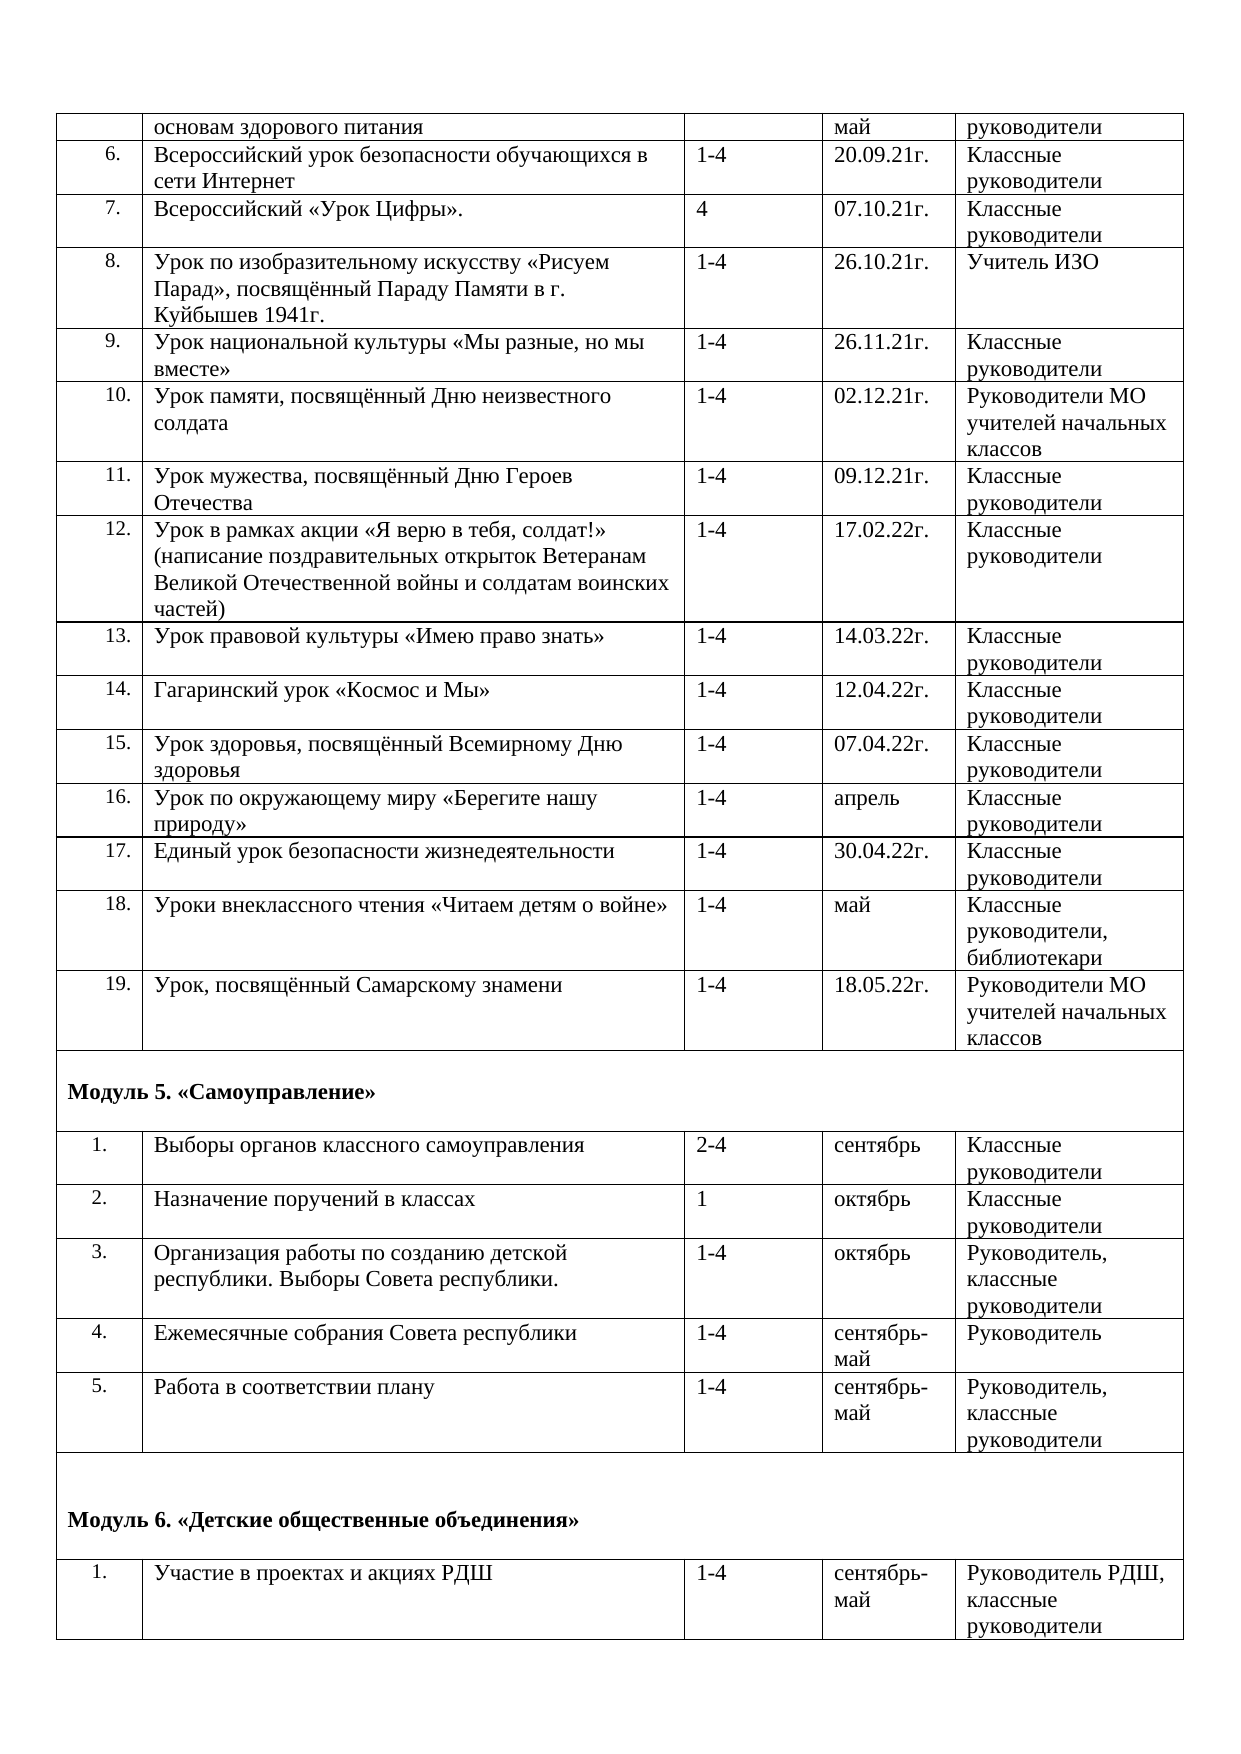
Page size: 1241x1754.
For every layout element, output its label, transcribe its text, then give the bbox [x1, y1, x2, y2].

table_cell Единый урок безопасности жизнедеятельности [143, 838, 684, 890]
table_cell 12.04.22г. [823, 676, 955, 729]
table_cell 1-4 [685, 676, 822, 729]
table_cell Классные руководители [956, 838, 1183, 890]
table_cell Классные руководители [956, 195, 1183, 247]
table_cell Модуль 5. «Самоуправление» [57, 1051, 1183, 1131]
table_cell 1. [57, 1132, 142, 1184]
table_cell 1-4 [685, 329, 822, 381]
table_cell 1-4 [685, 462, 822, 515]
table_cell Уроки внеклассного чтения «Читаем детям о войне» [143, 891, 684, 970]
table_cell Организация работы по созданию детской республики. Выборы Совета республики. [143, 1239, 684, 1318]
table_cell 1-4 [685, 891, 822, 970]
table_cell Урок по изобразительному искусству «Рисуем Парад», посвящённый Параду Памяти в г. Куйбышев 1941г. [143, 248, 684, 327]
table_cell Руководители МО учителей начальных классов [956, 971, 1183, 1050]
table_cell 07.04.22г. [823, 730, 955, 783]
table_cell Учитель ИЗО [956, 248, 1183, 327]
table_cell 18. [57, 891, 142, 970]
table_cell 1-4 [685, 1373, 822, 1452]
table_cell 02.12.21г. [823, 382, 955, 461]
table_cell Классные руководители [956, 1185, 1183, 1238]
table_cell Классные руководители [956, 329, 1183, 381]
table_cell Урок по окружающему миру «Берегите нашу природу» [143, 784, 684, 836]
table_cell 1-4 [685, 1560, 822, 1638]
table_cell Руководитель [956, 1319, 1183, 1372]
table_cell 1-4 [685, 141, 822, 193]
table_cell 09.12.21г. [823, 462, 955, 515]
table_cell 20.09.21г. [823, 141, 955, 193]
table_cell Классные руководители [956, 516, 1183, 621]
table_cell 10. [57, 382, 142, 461]
table_cell 1-4 [685, 971, 822, 1050]
table_cell 26.10.21г. [823, 248, 955, 327]
table_cell Руководитель РДШ, классные руководители [956, 1560, 1183, 1638]
table_cell Урок национальной культуры «Мы разные, но мы вместе» [143, 329, 684, 381]
table_cell 1-4 [685, 1319, 822, 1372]
table_cell 7. [57, 195, 142, 247]
table_cell 07.10.21г. [823, 195, 955, 247]
table_cell 13. [57, 623, 142, 675]
table_cell [685, 114, 822, 140]
table_cell 6. [57, 141, 142, 193]
table_cell 1 [685, 1185, 822, 1238]
table_cell Классные руководители [956, 141, 1183, 193]
table_cell 26.11.21г. [823, 329, 955, 381]
table_cell 9. [57, 329, 142, 381]
table_cell Урок мужества, посвящённый Дню Героев Отечества [143, 462, 684, 515]
table_cell 14. [57, 676, 142, 729]
table_cell Ежемесячные собрания Совета республики [143, 1319, 684, 1372]
table_cell сентябрь [823, 1132, 955, 1184]
table_cell Урок, посвящённый Самарскому знамени [143, 971, 684, 1050]
table_cell Урок здоровья, посвящённый Всемирному Дню здоровья [143, 730, 684, 783]
table_cell 16. [57, 784, 142, 836]
table_cell Назначение поручений в классах [143, 1185, 684, 1238]
table_cell 1-4 [685, 838, 822, 890]
table_cell 1-4 [685, 730, 822, 783]
table_cell 15. [57, 730, 142, 783]
table_cell руководители [956, 114, 1183, 140]
table_cell октябрь [823, 1185, 955, 1238]
table_cell 4. [57, 1319, 142, 1372]
table_cell Классные руководители [956, 1132, 1183, 1184]
table_cell 17. [57, 838, 142, 890]
table_cell 4 [685, 195, 822, 247]
table_cell 1-4 [685, 784, 822, 836]
table_cell 17.02.22г. [823, 516, 955, 621]
table_cell 1-4 [685, 516, 822, 621]
table_cell Всероссийский «Урок Цифры». [143, 195, 684, 247]
table_cell сентябрь-май [823, 1373, 955, 1452]
table_cell Работа в соответствии плану [143, 1373, 684, 1452]
table_cell сентябрь-май [823, 1560, 955, 1638]
table_cell Модуль 6. «Детские общественные объединения» [57, 1453, 1183, 1558]
table_cell Руководители МО учителей начальных классов [956, 382, 1183, 461]
table_cell основам здорового питания [143, 114, 684, 140]
table_cell 8. [57, 248, 142, 327]
table_cell май [823, 891, 955, 970]
table_cell 1-4 [685, 1239, 822, 1318]
table_cell 14.03.22г. [823, 623, 955, 675]
table_cell 1-4 [685, 623, 822, 675]
table_cell 1-4 [685, 382, 822, 461]
table_cell 5. [57, 1373, 142, 1452]
table_cell Гагаринский урок «Космос и Мы» [143, 676, 684, 729]
table_cell 3. [57, 1239, 142, 1318]
table_cell 1-4 [685, 248, 822, 327]
table_cell 2. [57, 1185, 142, 1238]
table_cell Классные руководители, библиотекари [956, 891, 1183, 970]
table_cell Руководитель, классные руководители [956, 1239, 1183, 1318]
table_cell Всероссийский урок безопасности обучающихся в сети Интернет [143, 141, 684, 193]
table_cell Классные руководители [956, 676, 1183, 729]
table_cell [57, 114, 142, 140]
table_cell Классные руководители [956, 784, 1183, 836]
table_cell 18.05.22г. [823, 971, 955, 1050]
table_cell Классные руководители [956, 730, 1183, 783]
table_cell Урок правовой культуры «Имею право знать» [143, 623, 684, 675]
table_cell сентябрь-май [823, 1319, 955, 1372]
table_cell 1. [57, 1560, 142, 1638]
table_cell апрель [823, 784, 955, 836]
table_cell октябрь [823, 1239, 955, 1318]
table_cell Урок памяти, посвящённый Дню неизвестного солдата [143, 382, 684, 461]
table_cell Классные руководители [956, 623, 1183, 675]
table_cell Урок в рамках акции «Я верю в тебя, солдат!» (написание поздравительных открыток Ветеранам Великой Отечественной войны и солдатам воинских частей) [143, 516, 684, 621]
table_cell 11. [57, 462, 142, 515]
table_cell 30.04.22г. [823, 838, 955, 890]
table_cell Классные руководители [956, 462, 1183, 515]
table_cell Выборы органов классного самоуправления [143, 1132, 684, 1184]
table_cell Участие в проектах и акциях РДШ [143, 1560, 684, 1638]
table_cell май [823, 114, 955, 140]
table_cell Руководитель, классные руководители [956, 1373, 1183, 1452]
table_cell 19. [57, 971, 142, 1050]
table_cell 12. [57, 516, 142, 621]
table_cell 2-4 [685, 1132, 822, 1184]
